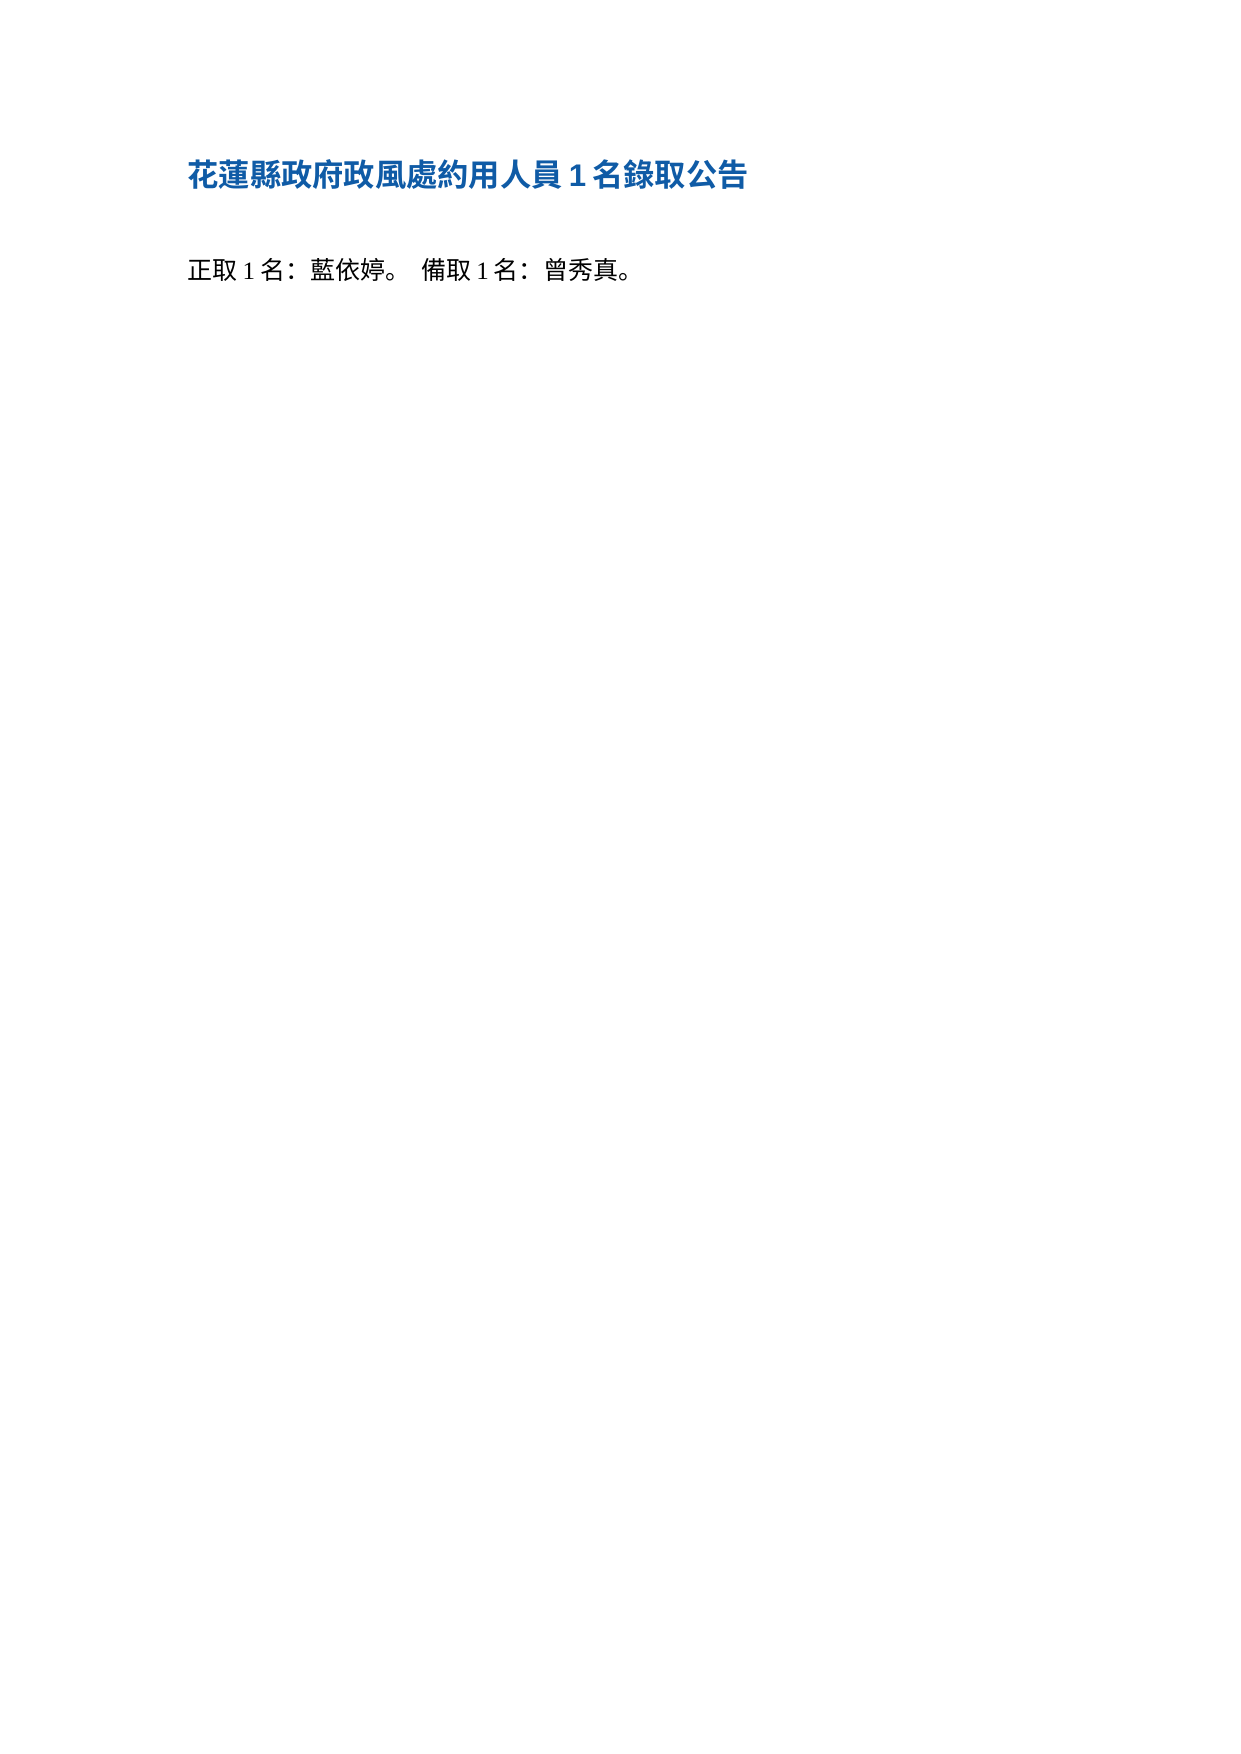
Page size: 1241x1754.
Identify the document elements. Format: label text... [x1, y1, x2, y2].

text 正取1名：藍依婷。 備取1名：曾秀真。 [187, 251, 1053, 287]
text 花蓮縣政府政風處約用人員1名錄取公告 [187, 150, 1053, 195]
